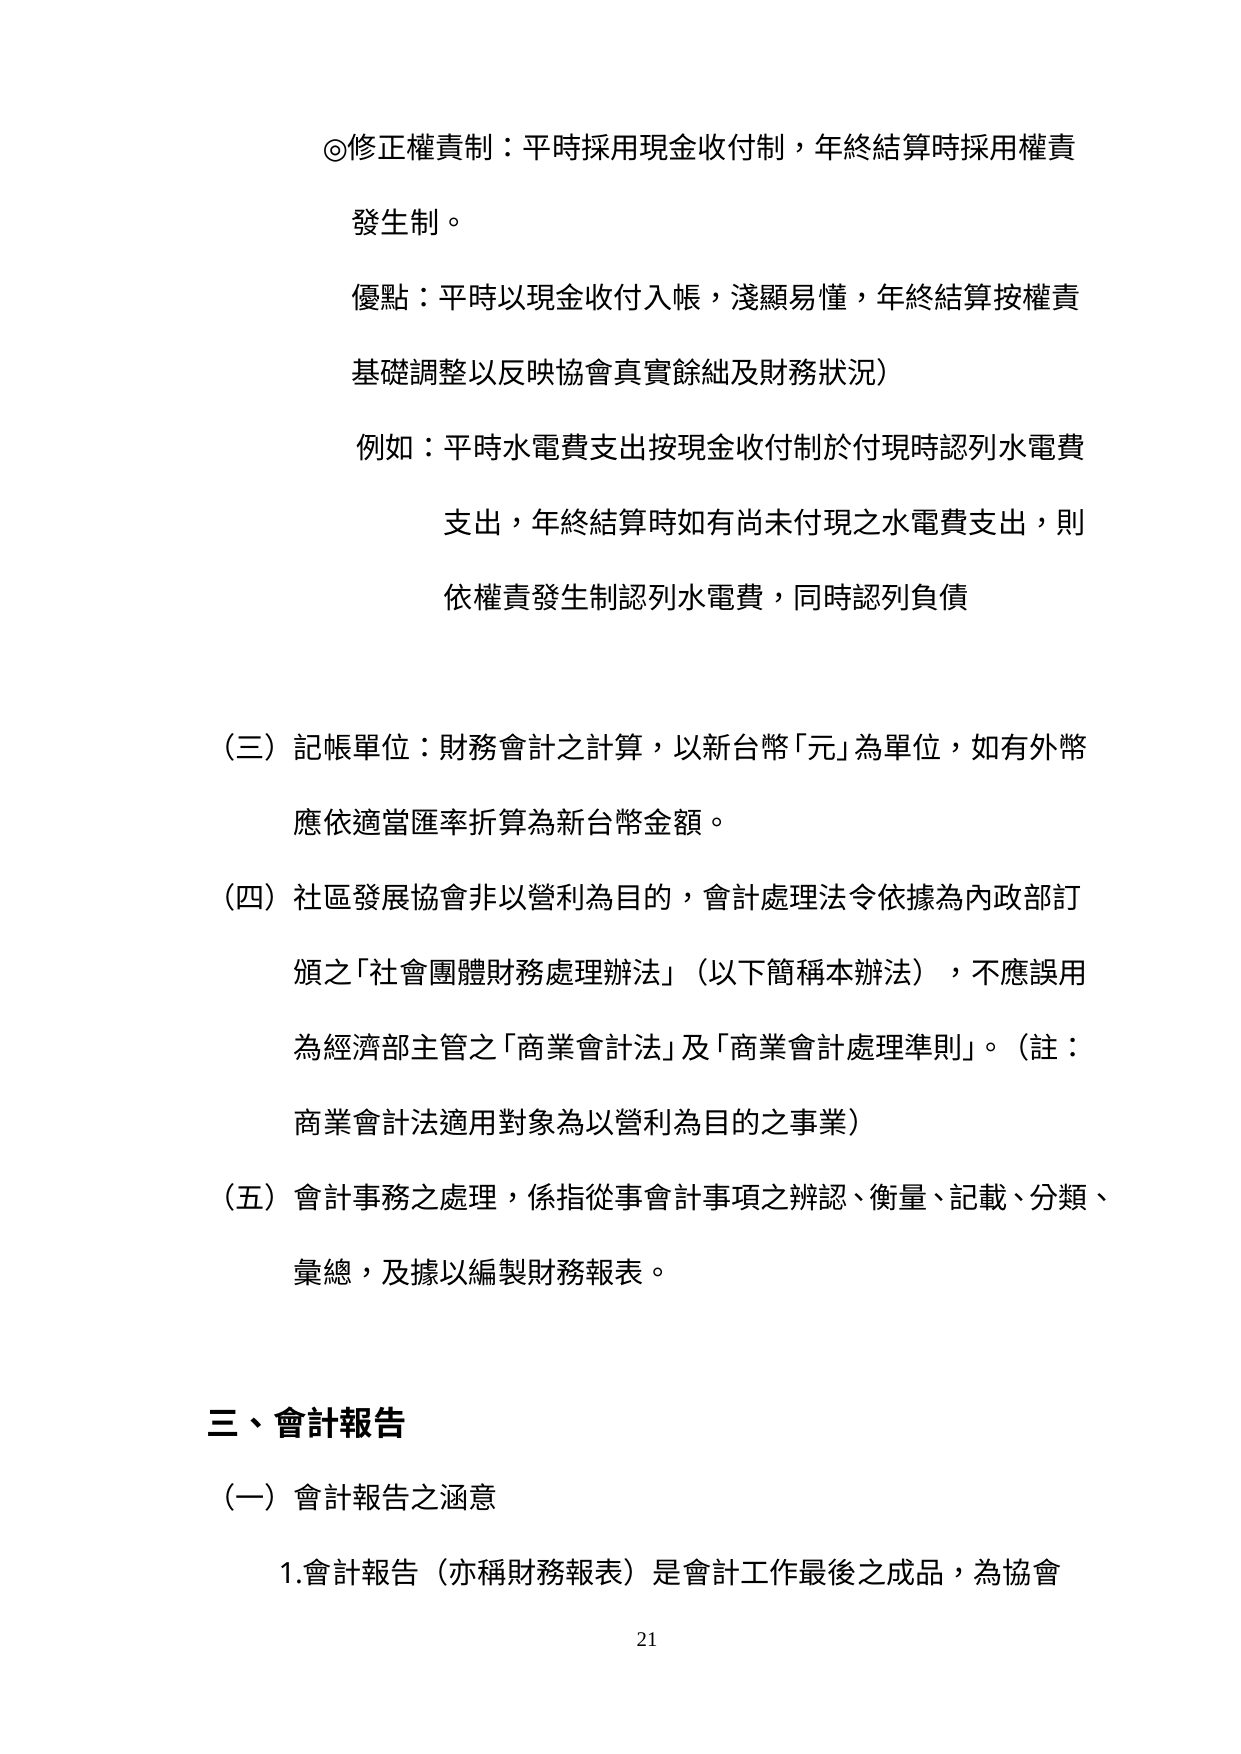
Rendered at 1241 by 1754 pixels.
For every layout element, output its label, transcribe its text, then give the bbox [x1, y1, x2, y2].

text 三、會計報告 [206, 1383, 1087, 1458]
text 例如：平時水電費支出按現金收付制於付現時認列水電費支出，年終結算時如有尚未付現之水電費支出，則依權責發生制認列水電費，同時認列負債 [356, 408, 1087, 633]
text （一）會計報告之涵意 [206, 1458, 1087, 1533]
text （三）記帳單位：財務會計之計算，以新台幣「元」為單位，如有外幣應依適當匯率折算為新台幣金額。 [206, 708, 1087, 858]
text （五）會計事務之處理，係指從事會計事項之辨認、衡量、記載、分類、彙總，及據以編製財務報表。 [206, 1158, 1087, 1308]
text 1.會計報告（亦稱財務報表）是會計工作最後之成品，為協會 [278, 1533, 1087, 1608]
text ◎修正權責制：平時採用現金收付制，年終結算時採用權責發生制。 [322, 108, 1087, 258]
text （四）社區發展協會非以營利為目的，會計處理法令依據為內政部訂頒之「社會團體財務處理辦法」（以下簡稱本辦法），不應誤用為經濟部主管之「商業會計法」及「商業會計處理準則」。（註：商業會計法適用對象為以營利為目的之事業） [206, 858, 1087, 1158]
text 優點：平時以現金收付入帳，淺顯易懂，年終結算按權責基礎調整以反映協會真實餘絀及財務狀況） [351, 258, 1087, 408]
